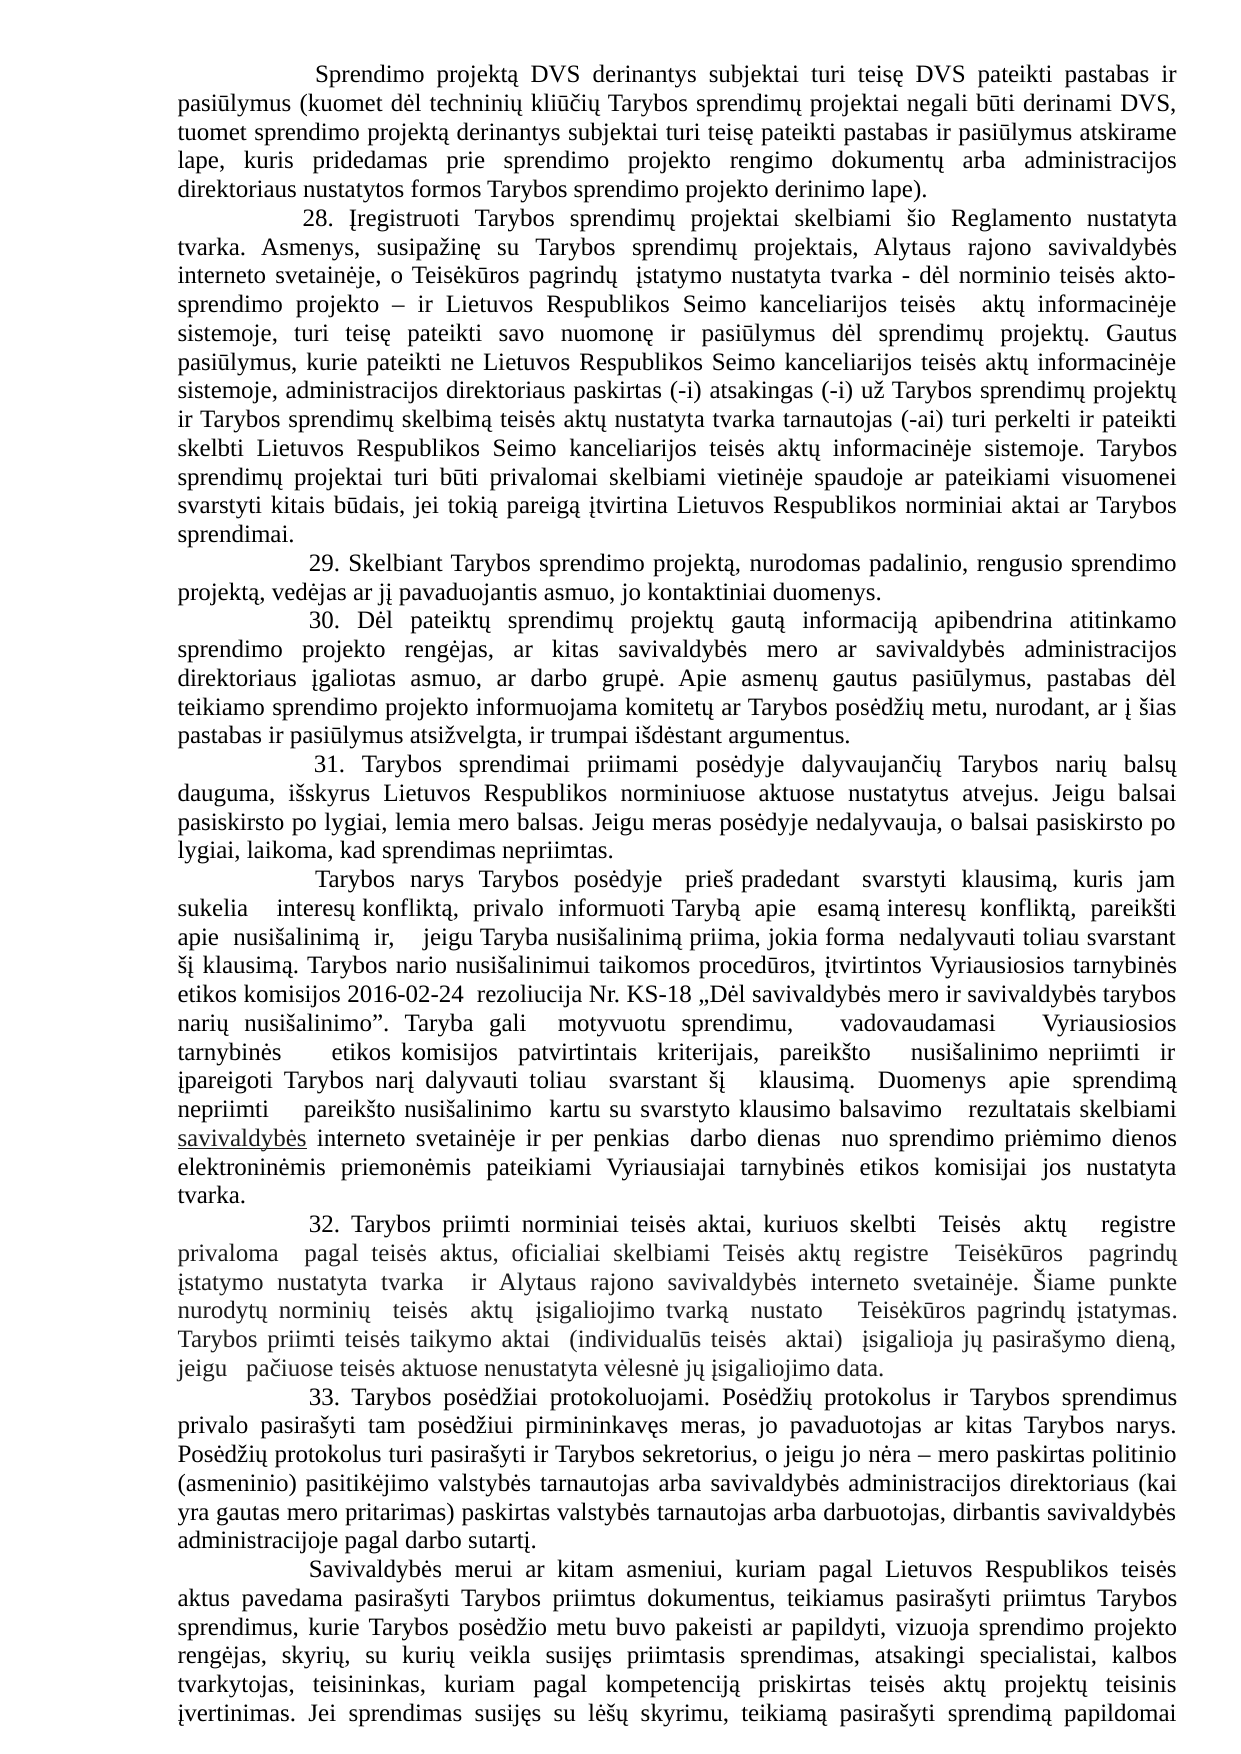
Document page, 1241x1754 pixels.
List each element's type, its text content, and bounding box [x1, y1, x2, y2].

text 32. Tarybos priimti norminiai teisės aktai, kuriuos skelbti Teisės aktų registre privaloma pagal teisės aktus, oficialiai skelbiami Teisės aktų registre Teisėkūros pagrindų įstatymo nustatyta tvarka ir Alytaus rajono savivaldybės interneto svetainėje. Šiame punkte nurodytų norminių teisės aktų įsigaliojimo tvarką nustato Teisėkūros pagrindų įstatymas. Tarybos priimti teisės taikymo aktai (individualūs teisės aktai) įsigalioja jų pasirašymo dieną, jeigu pačiuose teisės aktuose nenustatyta vėlesnė jų įsigaliojimo data. [177, 1209, 1178, 1382]
text 28. Įregistruoti Tarybos sprendimų projektai skelbiami šio Reglamento nustatyta tvarka. Asmenys, susipažinę su Tarybos sprendimų projektais, Alytaus rajono savivaldybės interneto svetainėje, o Teisėkūros pagrindų įstatymo nustatyta tvarka - dėl norminio teisės akto-sprendimo projekto – ir Lietuvos Respublikos Seimo kanceliarijos teisės aktų informacinėje sistemoje, turi teisę pateikti savo nuomonę ir pasiūlymus dėl sprendimų projektų. Gautus pasiūlymus, kurie pateikti ne Lietuvos Respublikos Seimo kanceliarijos teisės aktų informacinėje sistemoje, administracijos direktoriaus paskirtas (-i) atsakingas (-i) už Tarybos sprendimų projektų ir Tarybos sprendimų skelbimą teisės aktų nustatyta tvarka tarnautojas (-ai) turi perkelti ir pateikti skelbti Lietuvos Respublikos Seimo kanceliarijos teisės aktų informacinėje sistemoje. Tarybos sprendimų projektai turi būti privalomai skelbiami vietinėje spaudoje ar pateikiami visuomenei svarstyti kitais būdais, jei tokią pareigą įtvirtina Lietuvos Respublikos norminiai aktai ar Tarybos sprendimai. [177, 203, 1178, 548]
text Savivaldybės merui ar kitam asmeniui, kuriam pagal Lietuvos Respublikos teisės aktus pavedama pasirašyti Tarybos priimtus dokumentus, teikiamus pasirašyti priimtus Tarybos sprendimus, kurie Tarybos posėdžio metu buvo pakeisti ar papildyti, vizuoja sprendimo projekto rengėjas, skyrių, su kurių veikla susijęs priimtasis sprendimas, atsakingi specialistai, kalbos tvarkytojas, teisininkas, kuriam pagal kompetenciją priskirtas teisės aktų projektų teisinis įvertinimas. Jei sprendimas susijęs su lėšų skyrimu, teikiamą pasirašyti sprendimą papildomai [177, 1554, 1178, 1727]
text 31. Tarybos sprendimai priimami posėdyje dalyvaujančių Tarybos narių balsų dauguma, išskyrus Lietuvos Respublikos norminiuose aktuose nustatytus atvejus. Jeigu balsai pasiskirsto po lygiai, lemia mero balsas. Jeigu meras posėdyje nedalyvauja, o balsai pasiskirsto po lygiai, laikoma, kad sprendimas nepriimtas. [177, 749, 1178, 864]
text Sprendimo projektą DVS derinantys subjektai turi teisę DVS pateikti pastabas ir pasiūlymus (kuomet dėl techninių kliūčių Tarybos sprendimų projektai negali būti derinami DVS, tuomet sprendimo projektą derinantys subjektai turi teisę pateikti pastabas ir pasiūlymus atskirame lape, kuris pridedamas prie sprendimo projekto rengimo dokumentų arba administracijos direktoriaus nustatytos formos Tarybos sprendimo projekto derinimo lape). [177, 59, 1178, 203]
text Tarybos narys Tarybos posėdyje prieš pradedant svarstyti klausimą, kuris jam sukelia interesų konfliktą, privalo informuoti Tarybą apie esamą interesų konfliktą, pareikšti apie nusišalinimą ir, jeigu Taryba nusišalinimą priima, jokia forma nedalyvauti toliau svarstant šį klausimą. Tarybos nario nusišalinimui taikomos procedūros, įtvirtintos Vyriausiosios tarnybinės etikos komisijos 2016-02-24 rezoliucija Nr. KS-18 „Dėl savivaldybės mero ir savivaldybės tarybos narių nusišalinimo”. Taryba gali motyvuotu sprendimu, vadovaudamasi Vyriausiosios tarnybinės etikos komisijos patvirtintais kriterijais, pareikšto nusišalinimo nepriimti ir įpareigoti Tarybos narį dalyvauti toliau svarstant šį klausimą. Duomenys apie sprendimą nepriimti pareikšto nusišalinimo kartu su svarstyto klausimo balsavimo rezultatais skelbiami savivaldybės interneto svetainėje ir per penkias darbo dienas nuo sprendimo priėmimo dienos elektroninėmis priemonėmis pateikiami Vyriausiajai tarnybinės etikos komisijai jos nustatyta tvarka. [177, 864, 1178, 1209]
text 33. Tarybos posėdžiai protokoluojami. Posėdžių protokolus ir Tarybos sprendimus privalo pasirašyti tam posėdžiui pirmininkavęs meras, jo pavaduotojas ar kitas Tarybos narys. Posėdžių protokolus turi pasirašyti ir Tarybos sekretorius, o jeigu jo nėra – mero paskirtas politinio (asmeninio) pasitikėjimo valstybės tarnautojas arba savivaldybės administracijos direktoriaus (kai yra gautas mero pritarimas) paskirtas valstybės tarnautojas arba darbuotojas, dirbantis savivaldybės administracijoje pagal darbo sutartį. [177, 1382, 1178, 1554]
text 30. Dėl pateiktų sprendimų projektų gautą informaciją apibendrina atitinkamo sprendimo projekto rengėjas, ar kitas savivaldybės mero ar savivaldybės administracijos direktoriaus įgaliotas asmuo, ar darbo grupė. Apie asmenų gautus pasiūlymus, pastabas dėl teikiamo sprendimo projekto informuojama komitetų ar Tarybos posėdžių metu, nurodant, ar į šias pastabas ir pasiūlymus atsižvelgta, ir trumpai išdėstant argumentus. [177, 605, 1178, 749]
text 29. Skelbiant Tarybos sprendimo projektą, nurodomas padalinio, rengusio sprendimo projektą, vedėjas ar jį pavaduojantis asmuo, jo kontaktiniai duomenys. [177, 548, 1178, 605]
